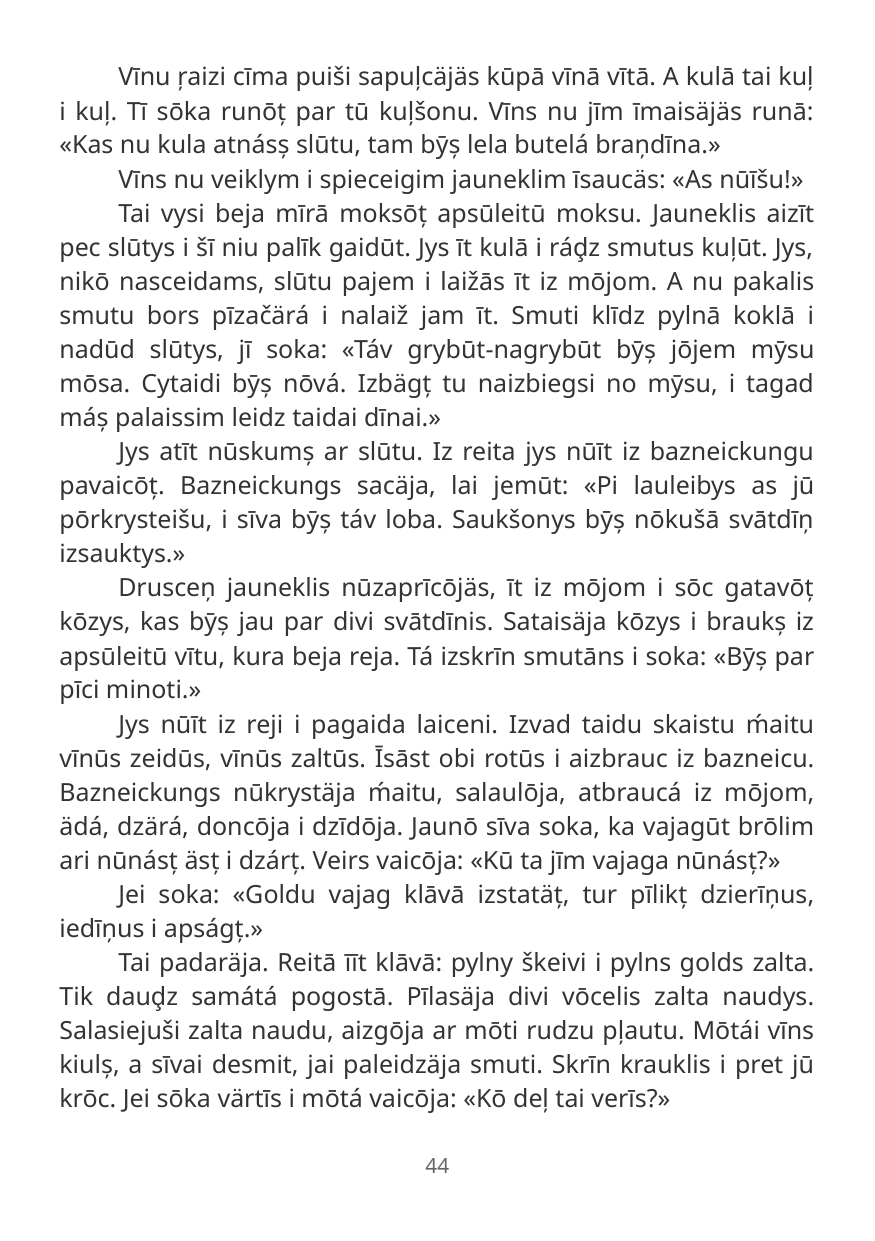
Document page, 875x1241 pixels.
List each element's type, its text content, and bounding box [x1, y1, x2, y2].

text Tai padaräja. Reitā īīt klāvā: pylny škeivi i pylns golds zalta. Tik dauḑz samátá pogostā. Pīlasäja divi vōcelis zalta naudys. Salasiejuši zalta naudu, aizgōja ar mōti rudzu pļautu. Mōtái vīns kiulș, a sīvai desmit, jai paleidzäja smuti. Skrīn krauklis i pret jū krōc. Jei sōka värtīs i mōtá vaicōja: «Kō deļ tai verīs?» [59, 945, 815, 1115]
text Tai vysi beja mīrā moksōț apsūleitū moksu. Jauneklis aizīt pec slūtys i šī niu palīk gaidūt. Jys īt kulā i ráḑz smutus kuļūt. Jys, nikō nasceidams, slūtu pajem i laižās īt iz mōjom. A nu pakalis smutu bors pīzačärá i nalaiž jam īt. Smuti klīdz pylnā koklā i nadūd slūtys, jī soka: «Táv grybūt-nagrybūt bȳș jōjem mȳsu mōsa. Cytaidi bȳș nōvá. Izbägț tu naizbiegsi no mȳsu, i tagad máș palaissim leidz taidai dīnai.» [59, 195, 815, 434]
text Vīns nu veiklym i spieceigim jauneklim īsaucäs: «As nūīšu!» [59, 161, 815, 195]
text Vīnu ŗaizi cīma puiši sapuļcäjäs kūpā vīnā vītā. A kulā tai kuļ i kuļ. Tī sōka runōț par tū kuļšonu. Vīns nu jīm īmaisäjäs runā: «Kas nu kula atnásș slūtu, tam bȳș lela butelá braņdīna.» [59, 59, 815, 161]
text Jys nūīt iz reji i pagaida laiceni. Izvad taidu skaistu ḿaitu vīnūs zeidūs, vīnūs zaltūs. Īsāst obi rotūs i aizbrauc iz bazneicu. Bazneickungs nūkrystäja ḿaitu, salaulōja, atbraucá iz mōjom, ädá, dzärá, doncōja i dzīdōja. Jaunō sīva soka, ka vajagūt brōlim ari nūnásț äsț i dzárț. Veirs vaicōja: «Kū ta jīm vajaga nūnásț?» [59, 706, 815, 877]
text Jys atīt nūskumș ar slūtu. Iz reita jys nūīt iz bazneickungu pavaicōț. Bazneickungs sacäja, lai jemūt: «Pi lauleibys as jū pōrkrysteišu, i sīva bȳș táv loba. Saukšonys bȳș nōkušā svātdīņ izsauktys.» [59, 434, 815, 570]
text Drusceņ jauneklis nūzaprīcōjäs, īt iz mōjom i sōc gatavōț kōzys, kas bȳș jau par divi svātdīnis. Sataisäja kōzys i braukș iz apsūleitū vītu, kura beja reja. Tá izskrīn smutāns i soka: «Bȳș par pīci minoti.» [59, 570, 815, 706]
text Jei soka: «Goldu vajag klāvā izstatäț, tur pīlikț dzierīņus, iedīņus i apságț.» [59, 877, 815, 945]
